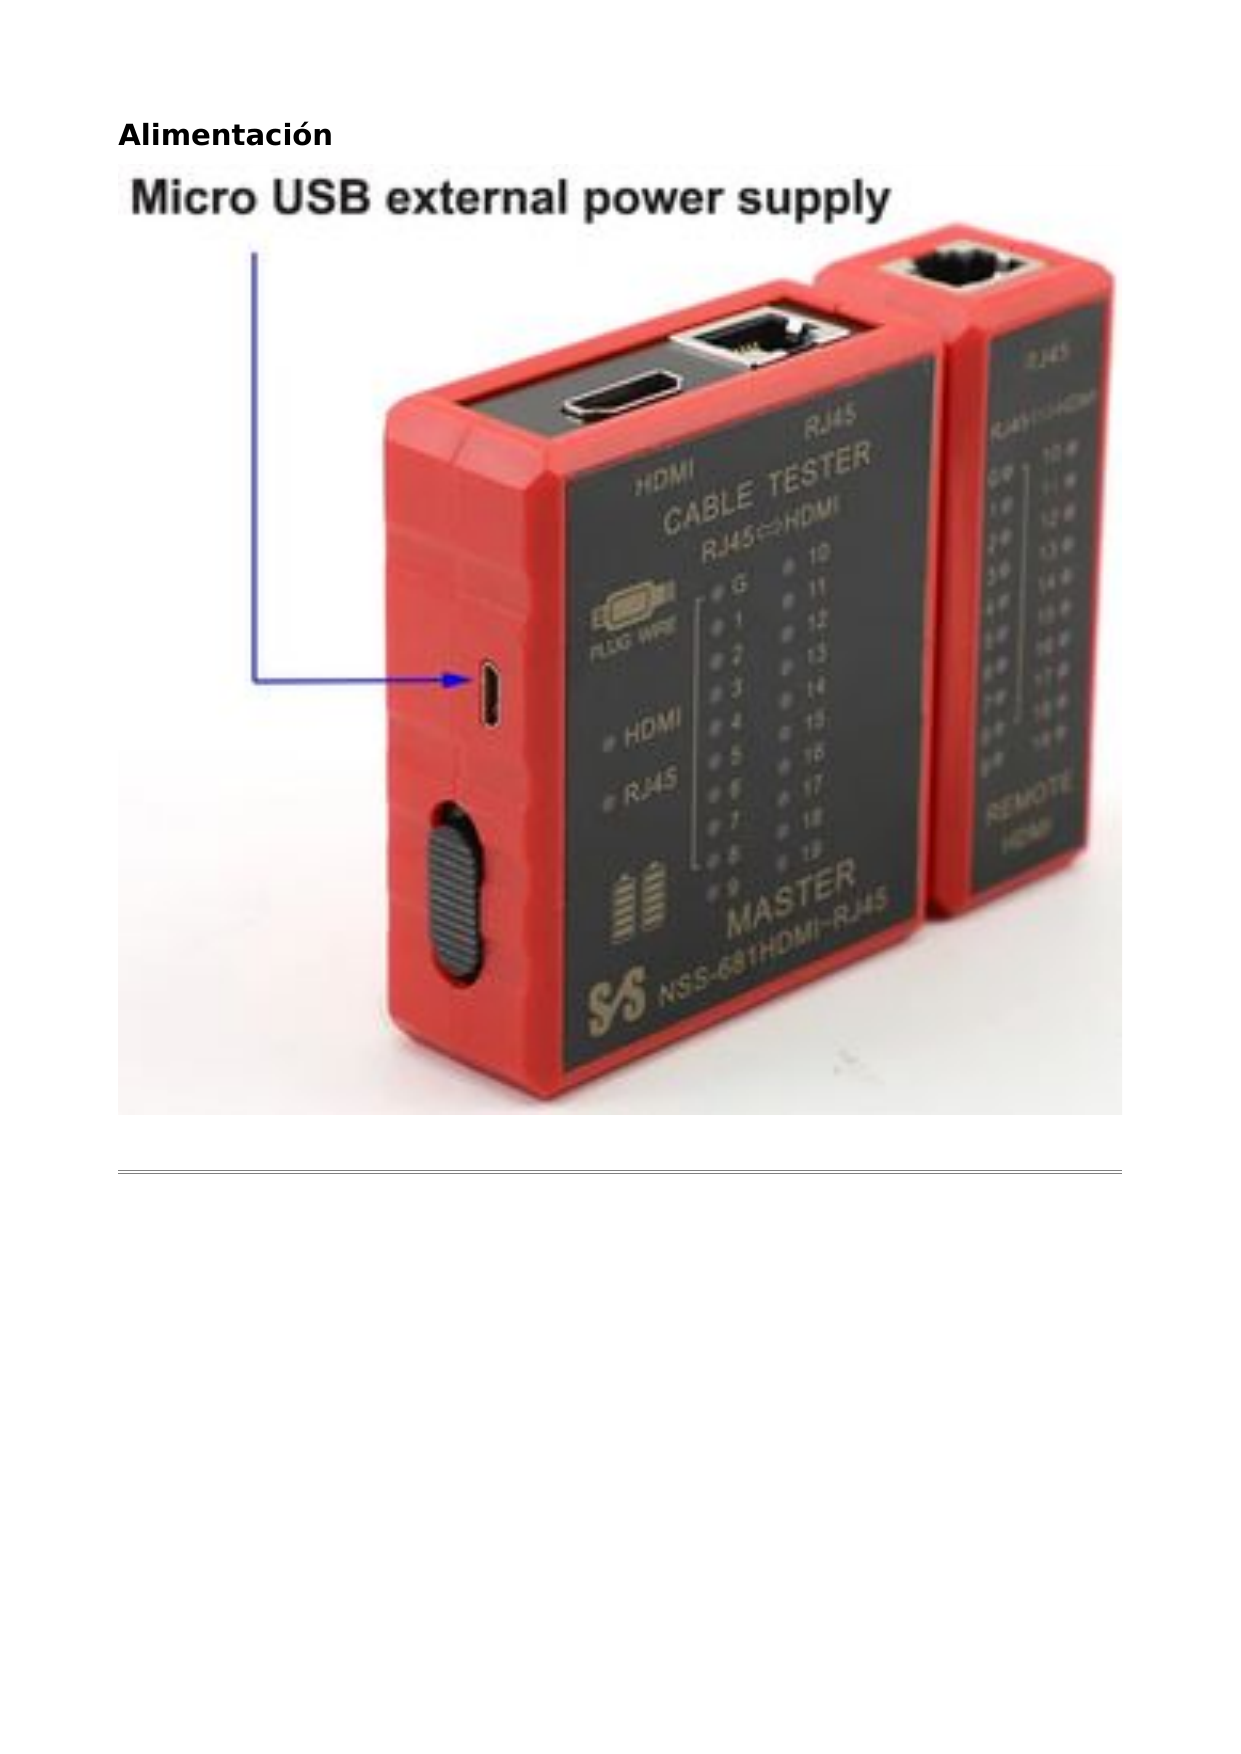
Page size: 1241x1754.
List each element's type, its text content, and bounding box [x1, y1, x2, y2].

subtitle Alimentación [118, 118, 1122, 152]
picture [118, 164, 1123, 1115]
